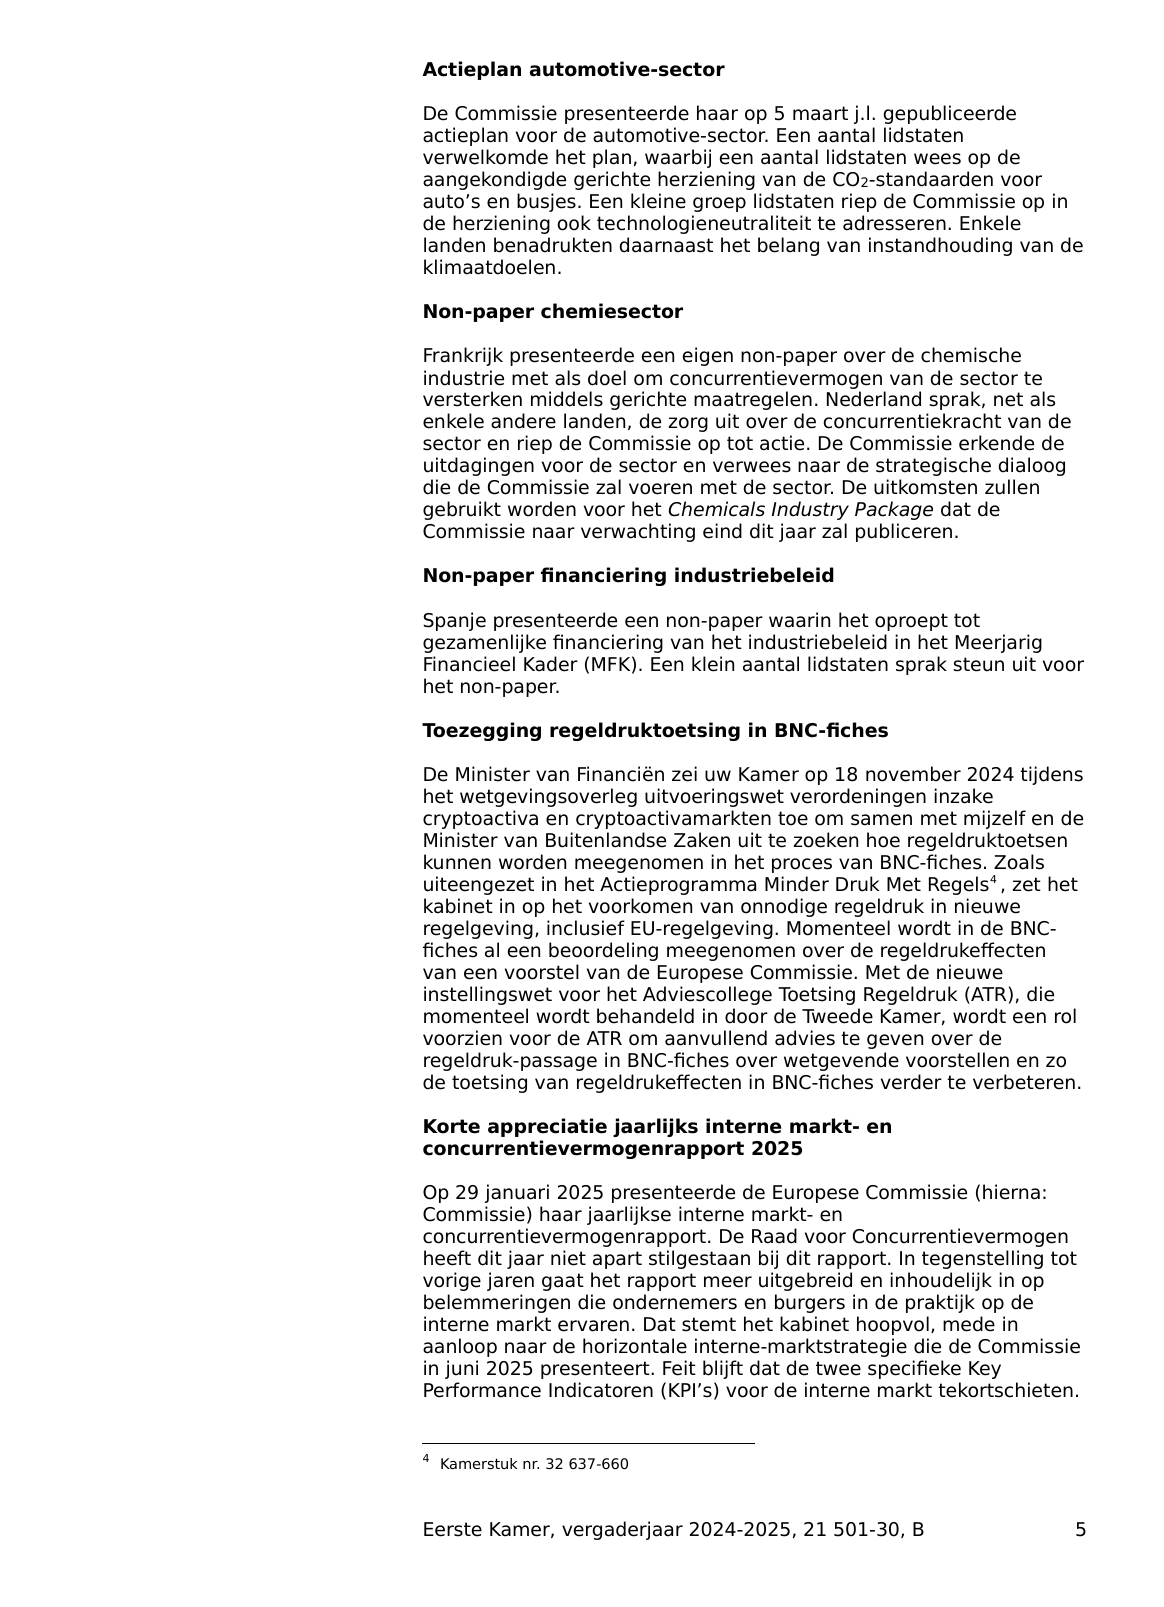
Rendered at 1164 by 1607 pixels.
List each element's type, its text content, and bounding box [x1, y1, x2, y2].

subtitle Non-paper financiering industriebeleid [422, 565, 1087, 587]
subtitle Korte appreciatie jaarlijks interne markt- en concurrentievermogenrapport 2025 [422, 1116, 1087, 1160]
text Spanje presenteerde een non-paper waarin het oproept tot gezamenlijke financiering van het industriebeleid in het Meerjarig Financieel Kader (MFK). Een klein aantal lidstaten sprak steun uit voor het non-paper. [422, 609, 1087, 697]
subtitle Non-paper chemiesector [422, 301, 1087, 323]
text Op 29 januari 2025 presenteerde de Europese Commissie (hierna: Commissie) haar jaarlijkse interne markt- en concurrentievermogenrapport. De Raad voor Concurrentievermogen heeft dit jaar niet apart stilgestaan bij dit rapport. In tegenstelling tot vorige jaren gaat het rapport meer uitgebreid en inhoudelijk in op belemmeringen die ondernemers en burgers in de praktijk op de interne markt ervaren. Dat stemt het kabinet hoopvol, mede in aanloop naar de horizontale interne-marktstrategie die de Commissie in juni 2025 presenteert. Feit blijft dat de twee specifieke Key Performance Indicatoren (KPI’s) voor de interne markt tekortschieten. [422, 1182, 1087, 1402]
text De Minister van Financiën zei uw Kamer op 18 november 2024 tijdens het wetgevingsoverleg uitvoeringswet verordeningen inzake cryptoactiva en cryptoactivamarkten toe om samen met mijzelf en de Minister van Buitenlandse Zaken uit te zoeken hoe regeldruktoetsen kunnen worden meegenomen in het proces van BNC-fiches. Zoals uiteengezet in het Actieprogramma Minder Druk Met Regels, zet het kabinet in op het voorkomen van onnodige regeldruk in nieuwe regelgeving, inclusief EU-regelgeving. Momenteel wordt in de BNC-fiches al een beoordeling meegenomen over de regeldrukeffecten van een voorstel van de Europese Commissie. Met de nieuwe instellingswet voor het Adviescollege Toetsing Regeldruk (ATR), die momenteel wordt behandeld in door de Tweede Kamer, wordt een rol voorzien voor de ATR om aanvullend advies te geven over de regeldruk-passage in BNC-fiches over wetgevende voorstellen en zo de toetsing van regeldrukeffecten in BNC-fiches verder te verbeteren. [422, 764, 1087, 1093]
text Kamerstuk nr. 32 637-660 [422, 1452, 1087, 1474]
subtitle Toezegging regeldruktoetsing in BNC-fiches [422, 720, 1087, 742]
text Frankrijk presenteerde een eigen non-paper over de chemische industrie met als doel om concurrentievermogen van de sector te versterken middels gerichte maatregelen. Nederland sprak, net als enkele andere landen, de zorg uit over de concurrentiekracht van de sector en riep de Commissie op tot actie. De Commissie erkende de uitdagingen voor de sector en verwees naar de strategische dialoog die de Commissie zal voeren met de sector. De uitkomsten zullen gebruikt worden voor het Chemicals Industry Package dat de Commissie naar verwachting eind dit jaar zal publiceren. [422, 345, 1087, 543]
text De Commissie presenteerde haar op 5 maart j.l. gepubliceerde actieplan voor de automotive-sector. Een aantal lidstaten verwelkomde het plan, waarbij een aantal lidstaten wees op de aangekondigde gerichte herziening van de CO2-standaarden voor auto’s en busjes. Een kleine groep lidstaten riep de Commissie op in de herziening ook technologieneutraliteit te adresseren. Enkele landen benadrukten daarnaast het belang van instandhouding van de klimaatdoelen. [422, 103, 1087, 279]
subtitle Actieplan automotive-sector [422, 59, 1087, 81]
